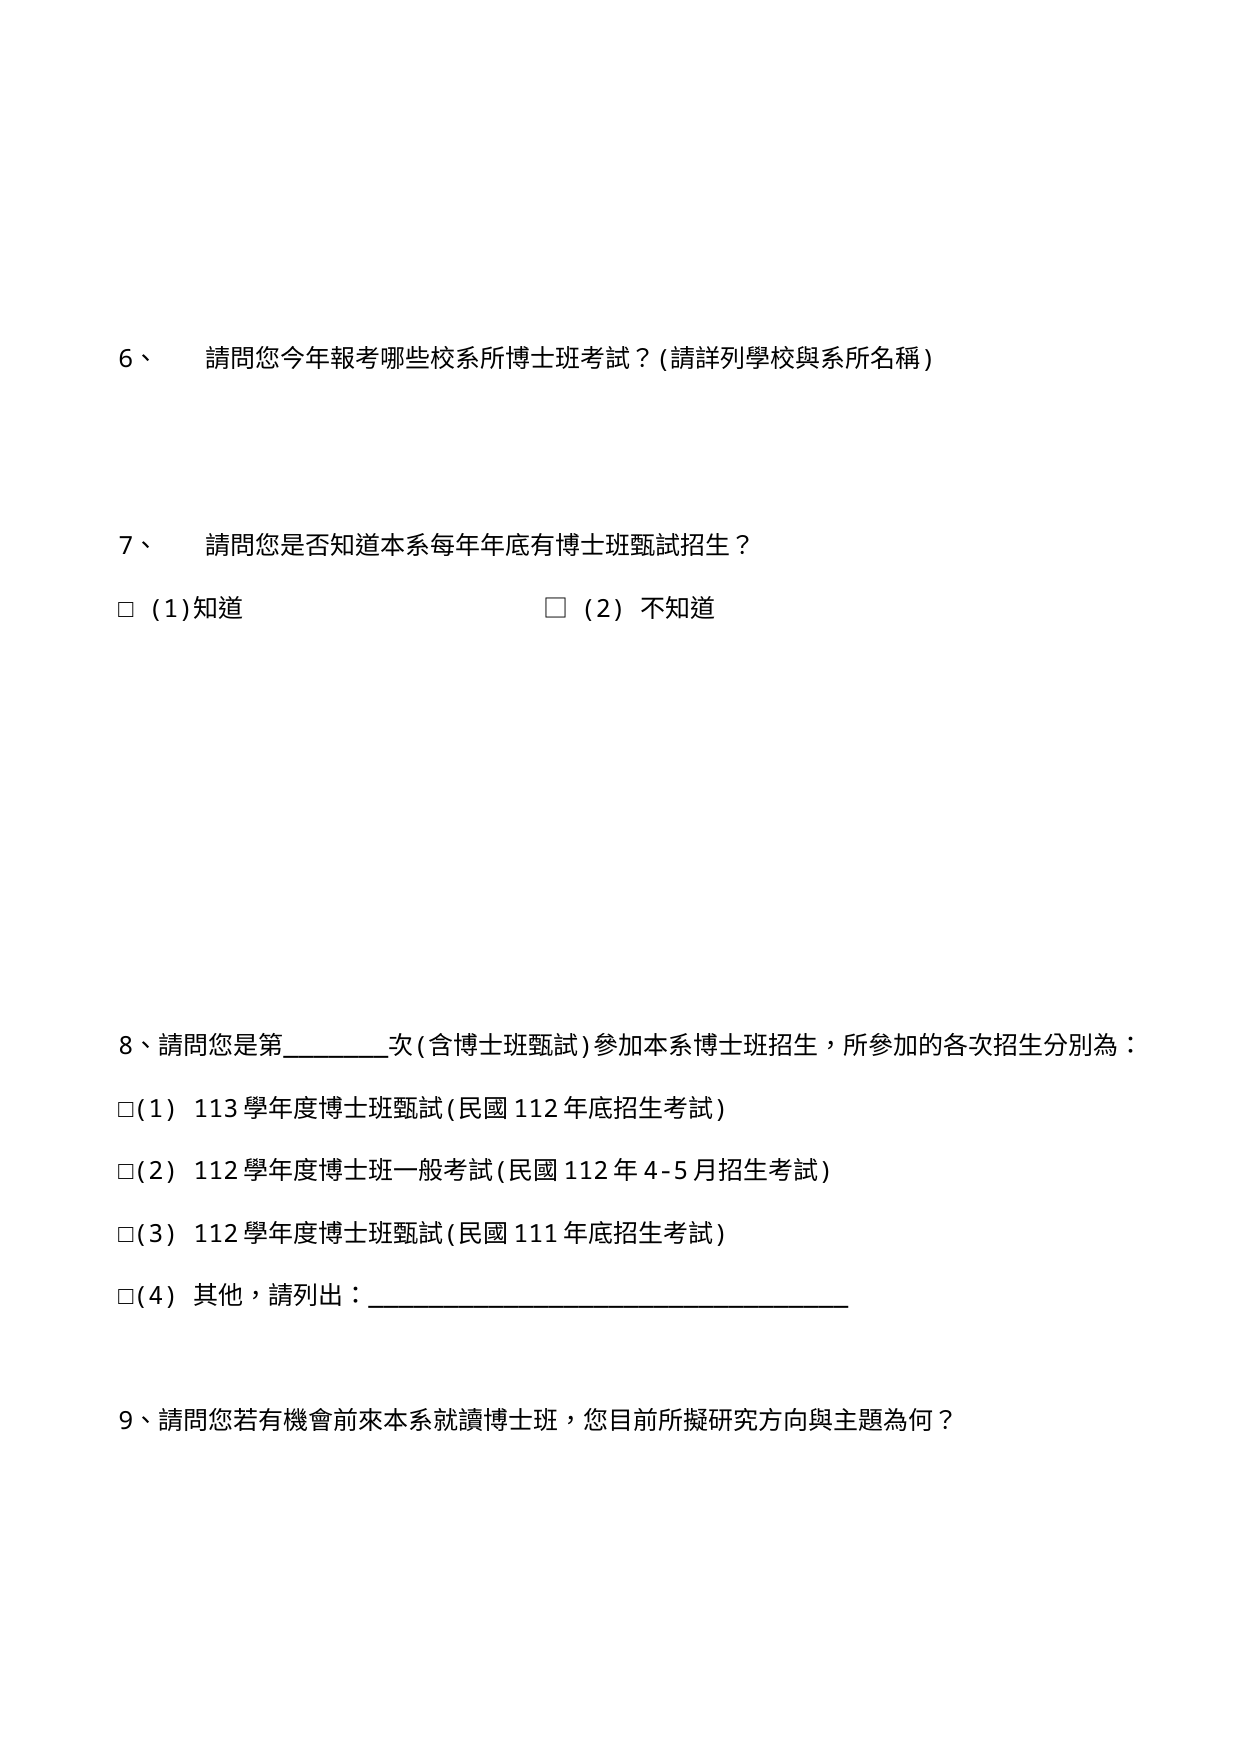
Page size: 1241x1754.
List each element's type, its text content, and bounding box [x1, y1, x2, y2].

text □(2) 112學年度博士班一般考試(民國112年4-5月招生考試) [118, 1127, 1122, 1189]
text 9、請問您若有機會前來本系就讀博士班，您目前所擬研究方向與主題為何？ [118, 1377, 1122, 1439]
list 請問您今年報考哪些校系所博士班考試？(請詳列學校與系所名稱) [118, 314, 1122, 377]
text □(3) 112學年度博士班甄試(民國111年底招生考試) [118, 1189, 1122, 1252]
text □(1) 113學年度博士班甄試(民國112年底招生考試) [118, 1064, 1122, 1127]
list 請問您是否知道本系每年年底有博士班甄試招生？ [118, 502, 1122, 564]
text □(4) 其他，請列出：________________________________ [118, 1252, 1122, 1314]
text 8、請問您是第_______次(含博士班甄試)參加本系博士班招生，所參加的各次招生分別為： [118, 1002, 1122, 1064]
text □ (1)知道 □ (2) 不知道 [118, 564, 1122, 627]
